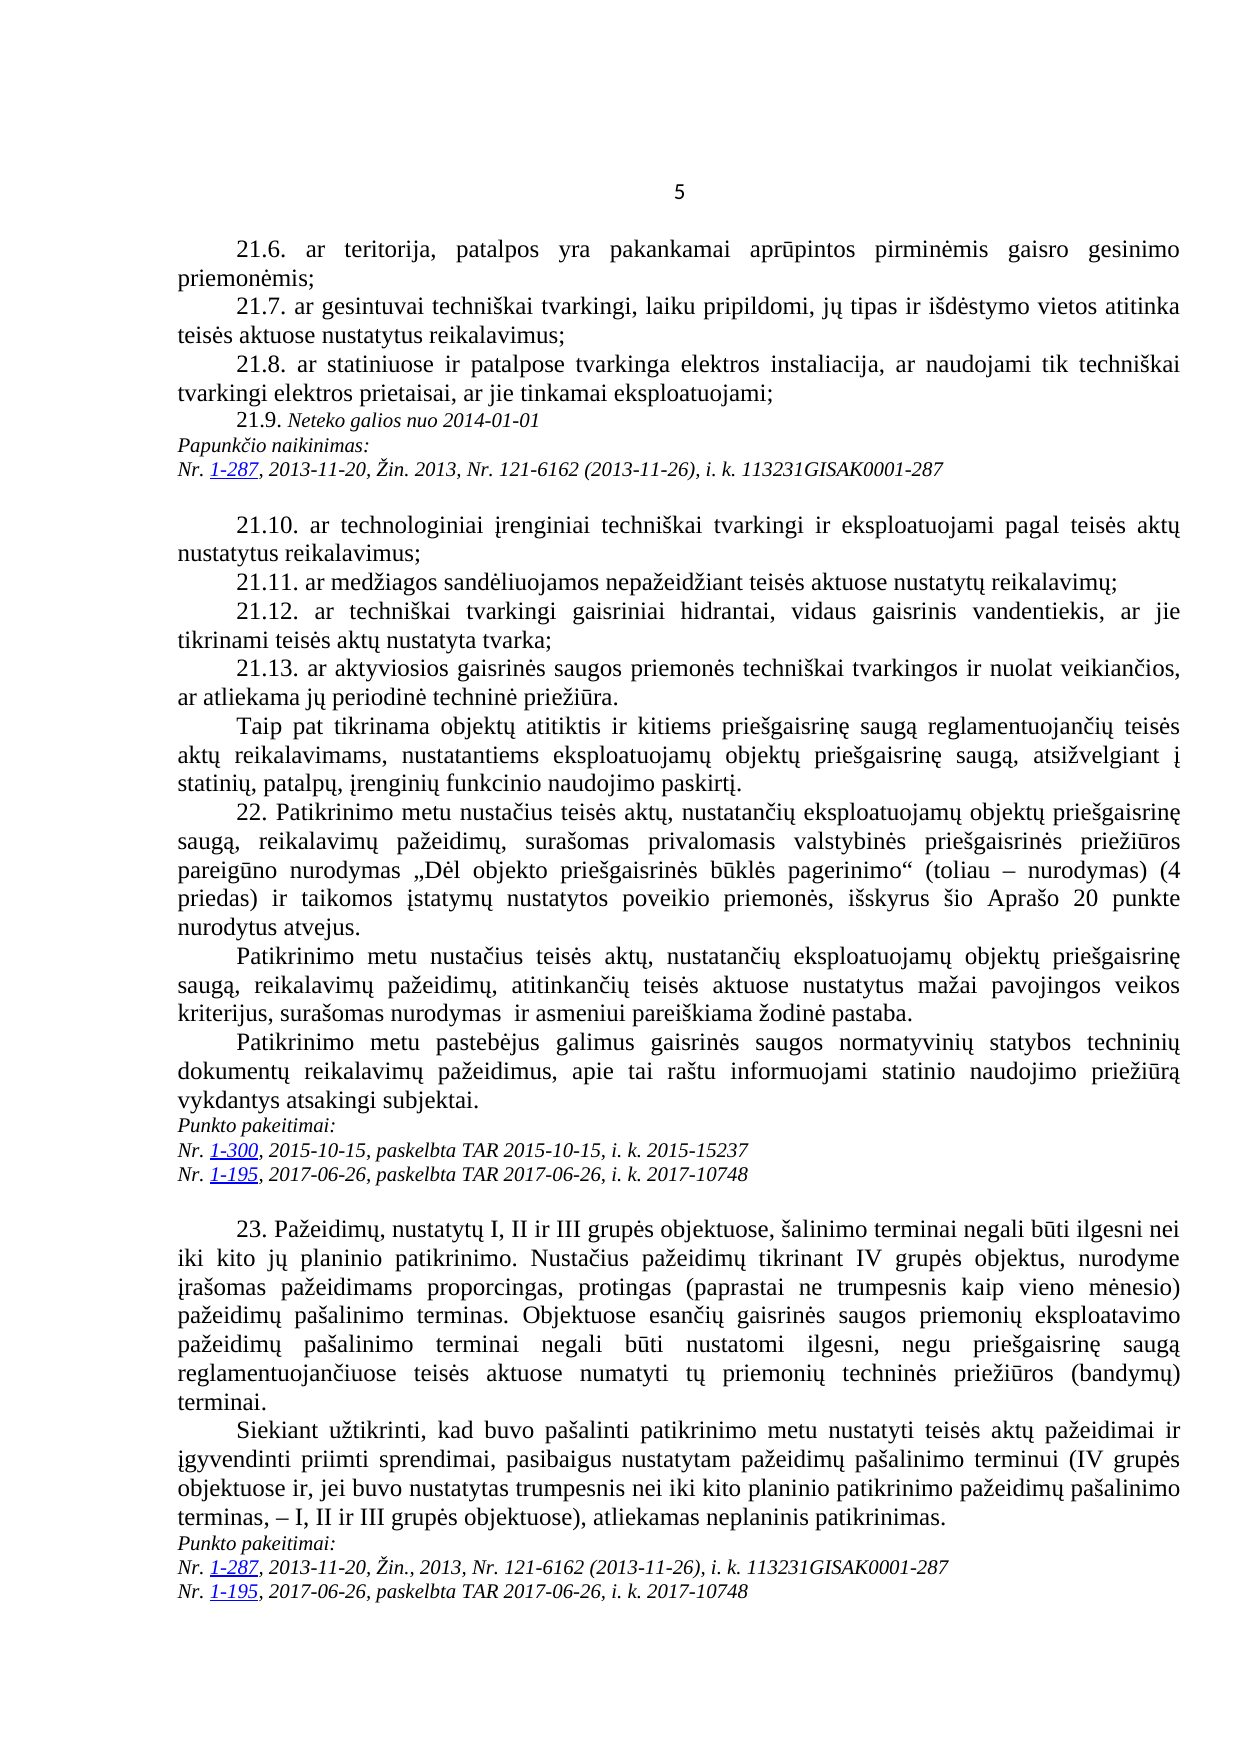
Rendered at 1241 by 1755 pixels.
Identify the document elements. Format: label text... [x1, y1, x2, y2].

text Nr. 1-287, 2013-11-20, Žin. 2013, Nr. 121-6162 (2013-11-26), i. k. 113231GISAK0001-287 [177, 457, 1181, 481]
text Punkto pakeitimai: [177, 1531, 1181, 1555]
text 21.11. ar medžiagos sandėliuojamos nepažeidžiant teisės aktuose nustatytų reikalavimų; [177, 567, 1181, 596]
text Punkto pakeitimai: [177, 1113, 1181, 1137]
text 21.6. ar teritorija, patalpos yra pakankamai aprūpintos pirminėmis gaisro gesinimo priemonėmis; [177, 234, 1181, 291]
text Taip pat tikrinama objektų atitiktis ir kitiems priešgaisrinę saugą reglamentuojančių teisės aktų reikalavimams, nustatantiems eksploatuojamų objektų priešgaisrinę saugą, atsižvelgiant į statinių, patalpų, įrenginių funkcinio naudojimo paskirtį. [177, 711, 1181, 797]
text 22. Patikrinimo metu nustačius teisės aktų, nustatančių eksploatuojamų objektų priešgaisrinę saugą, reikalavimų pažeidimų, surašomas privalomasis valstybinės priešgaisrinės priežiūros pareigūno nurodymas „Dėl objekto priešgaisrinės būklės pagerinimo“ (toliau – nurodymas) (4 priedas) ir taikomos įstatymų nustatytos poveikio priemonės, išskyrus šio Aprašo 20 punkte nurodytus atvejus. [177, 797, 1181, 941]
text 21.9. Neteko galios nuo 2014-01-01 [177, 406, 1181, 433]
text 21.8. ar statiniuose ir patalpose tvarkinga elektros instaliacija, ar naudojami tik techniškai tvarkingi elektros prietaisai, ar jie tinkamai eksploatuojami; [177, 349, 1181, 406]
text 23. Pažeidimų, nustatytų I, II ir III grupės objektuose, šalinimo terminai negali būti ilgesni nei iki kito jų planinio patikrinimo. Nustačius pažeidimų tikrinant IV grupės objektus, nurodyme įrašomas pažeidimams proporcingas, protingas (paprastai ne trumpesnis kaip vieno mėnesio) pažeidimų pašalinimo terminas. Objektuose esančių gaisrinės saugos priemonių eksploatavimo pažeidimų pašalinimo terminai negali būti nustatomi ilgesni, negu priešgaisrinę saugą reglamentuojančiuose teisės aktuose numatyti tų priemonių techninės priežiūros (bandymų) terminai. [177, 1214, 1181, 1416]
text Siekiant užtikrinti, kad buvo pašalinti patikrinimo metu nustatyti teisės aktų pažeidimai ir įgyvendinti priimti sprendimai, pasibaigus nustatytam pažeidimų pašalinimo terminui (IV grupės objektuose ir, jei buvo nustatytas trumpesnis nei iki kito planinio patikrinimo pažeidimų pašalinimo terminas, – I, II ir III grupės objektuose), atliekamas neplaninis patikrinimas. [177, 1416, 1181, 1531]
text 21.7. ar gesintuvai techniškai tvarkingi, laiku pripildomi, jų tipas ir išdėstymo vietos atitinka teisės aktuose nustatytus reikalavimus; [177, 291, 1181, 349]
text Nr. 1-300, 2015-10-15, paskelbta TAR 2015-10-15, i. k. 2015-15237 [177, 1137, 1181, 1162]
text 21.12. ar techniškai tvarkingi gaisriniai hidrantai, vidaus gaisrinis vandentiekis, ar jie tikrinami teisės aktų nustatyta tvarka; [177, 596, 1181, 653]
text 21.10. ar technologiniai įrenginiai techniškai tvarkingi ir eksploatuojami pagal teisės aktų nustatytus reikalavimus; [177, 510, 1181, 567]
text Patikrinimo metu nustačius teisės aktų, nustatančių eksploatuojamų objektų priešgaisrinę saugą, reikalavimų pažeidimų, atitinkančių teisės aktuose nustatytus mažai pavojingos veikos kriterijus, surašomas nurodymas ir asmeniui pareiškiama žodinė pastaba. [177, 941, 1181, 1027]
text Nr. 1-195, 2017-06-26, paskelbta TAR 2017-06-26, i. k. 2017-10748 [177, 1579, 1181, 1603]
text Nr. 1-195, 2017-06-26, paskelbta TAR 2017-06-26, i. k. 2017-10748 [177, 1162, 1181, 1186]
text Patikrinimo metu pastebėjus galimus gaisrinės saugos normatyvinių statybos techninių dokumentų reikalavimų pažeidimus, apie tai raštu informuojami statinio naudojimo priežiūrą vykdantys atsakingi subjektai. [177, 1027, 1181, 1113]
text 21.13. ar aktyviosios gaisrinės saugos priemonės techniškai tvarkingos ir nuolat veikiančios, ar atliekama jų periodinė techninė priežiūra. [177, 653, 1181, 711]
text Nr. 1-287, 2013-11-20, Žin., 2013, Nr. 121-6162 (2013-11-26), i. k. 113231GISAK0001-287 [177, 1555, 1181, 1579]
text Papunkčio naikinimas: [177, 433, 1181, 457]
